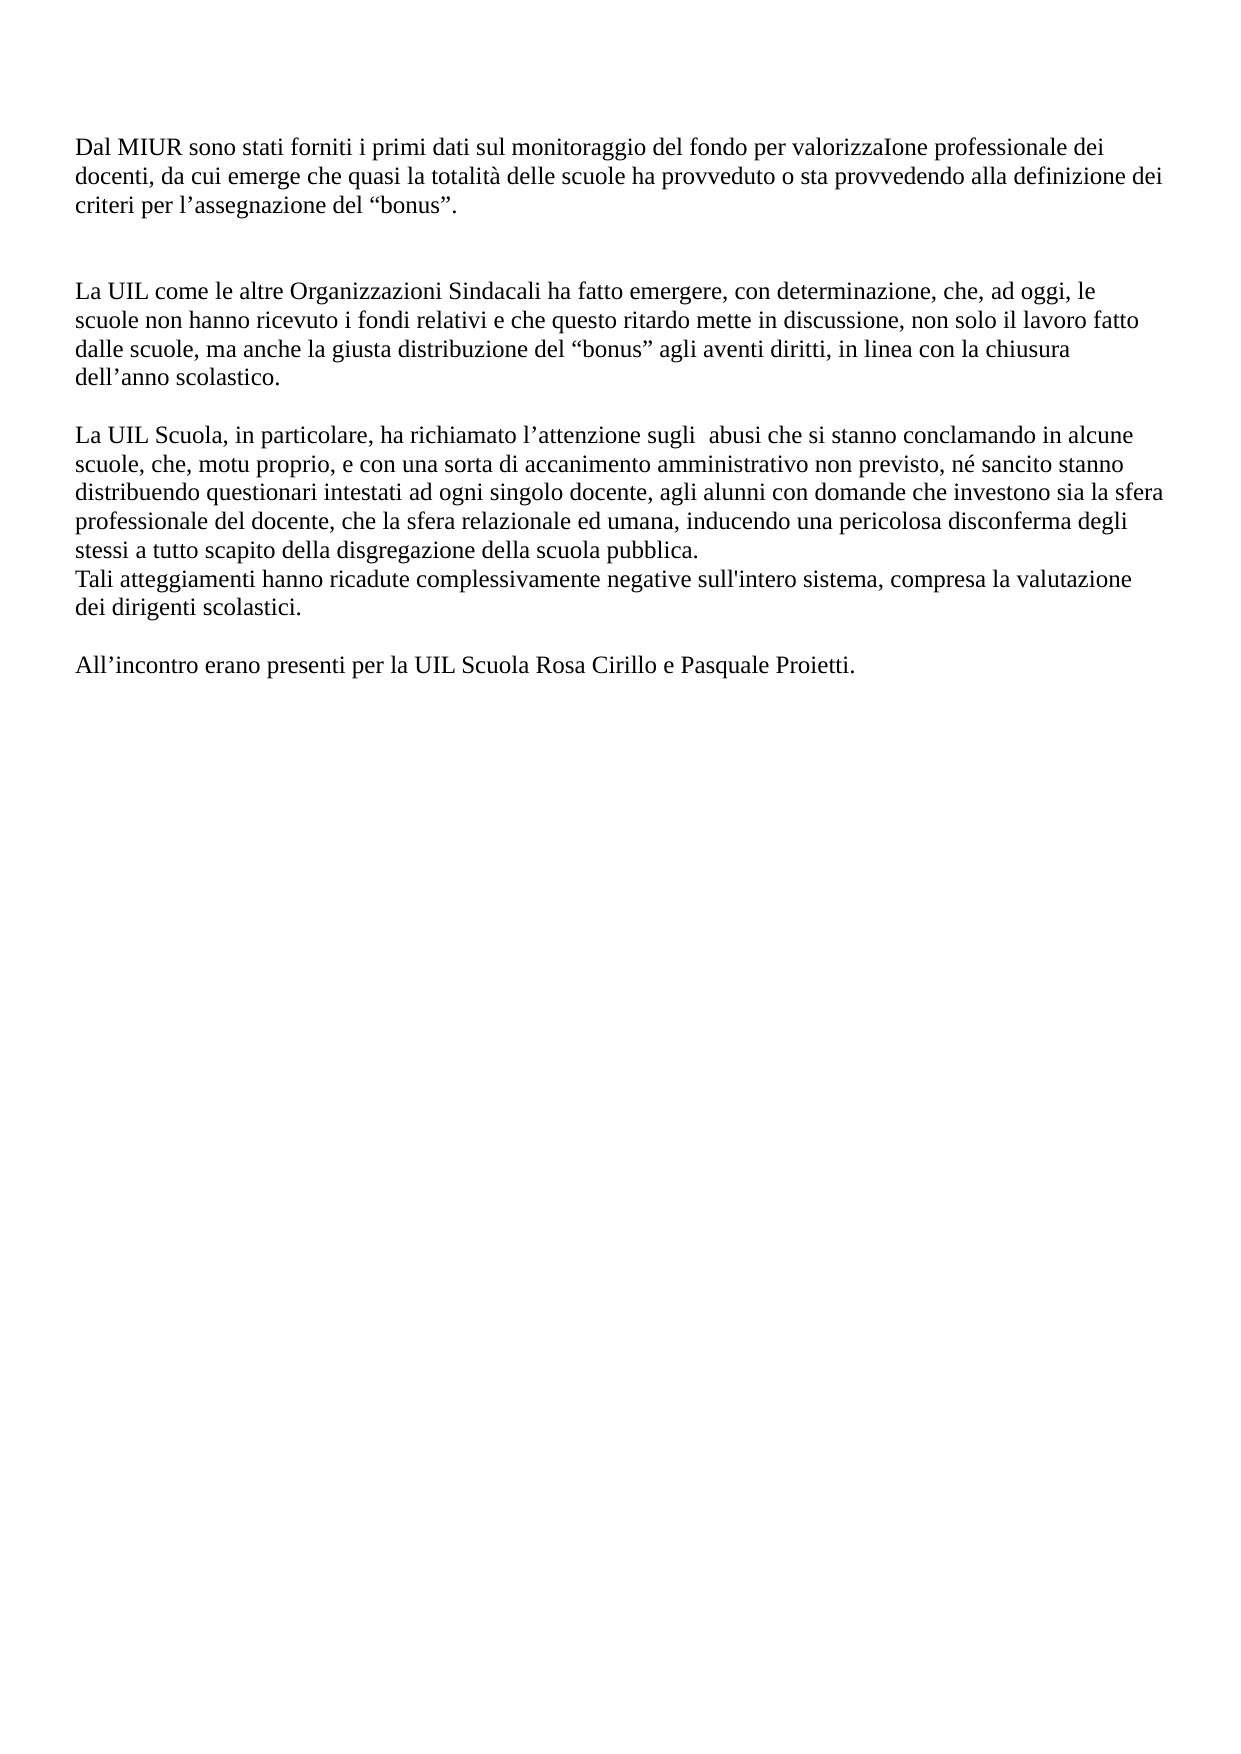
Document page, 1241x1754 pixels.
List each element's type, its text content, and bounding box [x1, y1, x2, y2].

text All’incontro erano presenti per la UIL Scuola Rosa Cirillo e Pasquale Proietti. [75, 650, 1165, 679]
text La UIL come le altre Organizzazioni Sindacali ha fatto emergere, con determinazione, che, ad oggi, le scuole non hanno ricevuto i fondi relativi e che questo ritardo mette in discussione, non solo il lavoro fatto dalle scuole, ma anche la giusta distribuzione del “bonus” agli aventi diritti, in linea con la chiusura dell’anno scolastico. [75, 276, 1165, 391]
text Dal MIUR sono stati forniti i primi dati sul monitoraggio del fondo per valorizzaIone professionale dei docenti, da cui emerge che quasi la totalità delle scuole ha provveduto o sta provvedendo alla definizione dei criteri per l’assegnazione del “bonus”. [75, 132, 1165, 219]
text Tali atteggiamenti hanno ricadute complessivamente negative sull'intero sistema, compresa la valutazione dei dirigenti scolastici. [75, 564, 1165, 621]
text La UIL Scuola, in particolare, ha richiamato l’attenzione sugli abusi che si stanno conclamando in alcune scuole, che, motu proprio, e con una sorta di accanimento amministrativo non previsto, né sancito stanno distribuendo questionari intestati ad ogni singolo docente, agli alunni con domande che investono sia la sfera professionale del docente, che la sfera relazionale ed umana, inducendo una pericolosa disconferma degli stessi a tutto scapito della disgregazione della scuola pubblica. [75, 420, 1165, 564]
